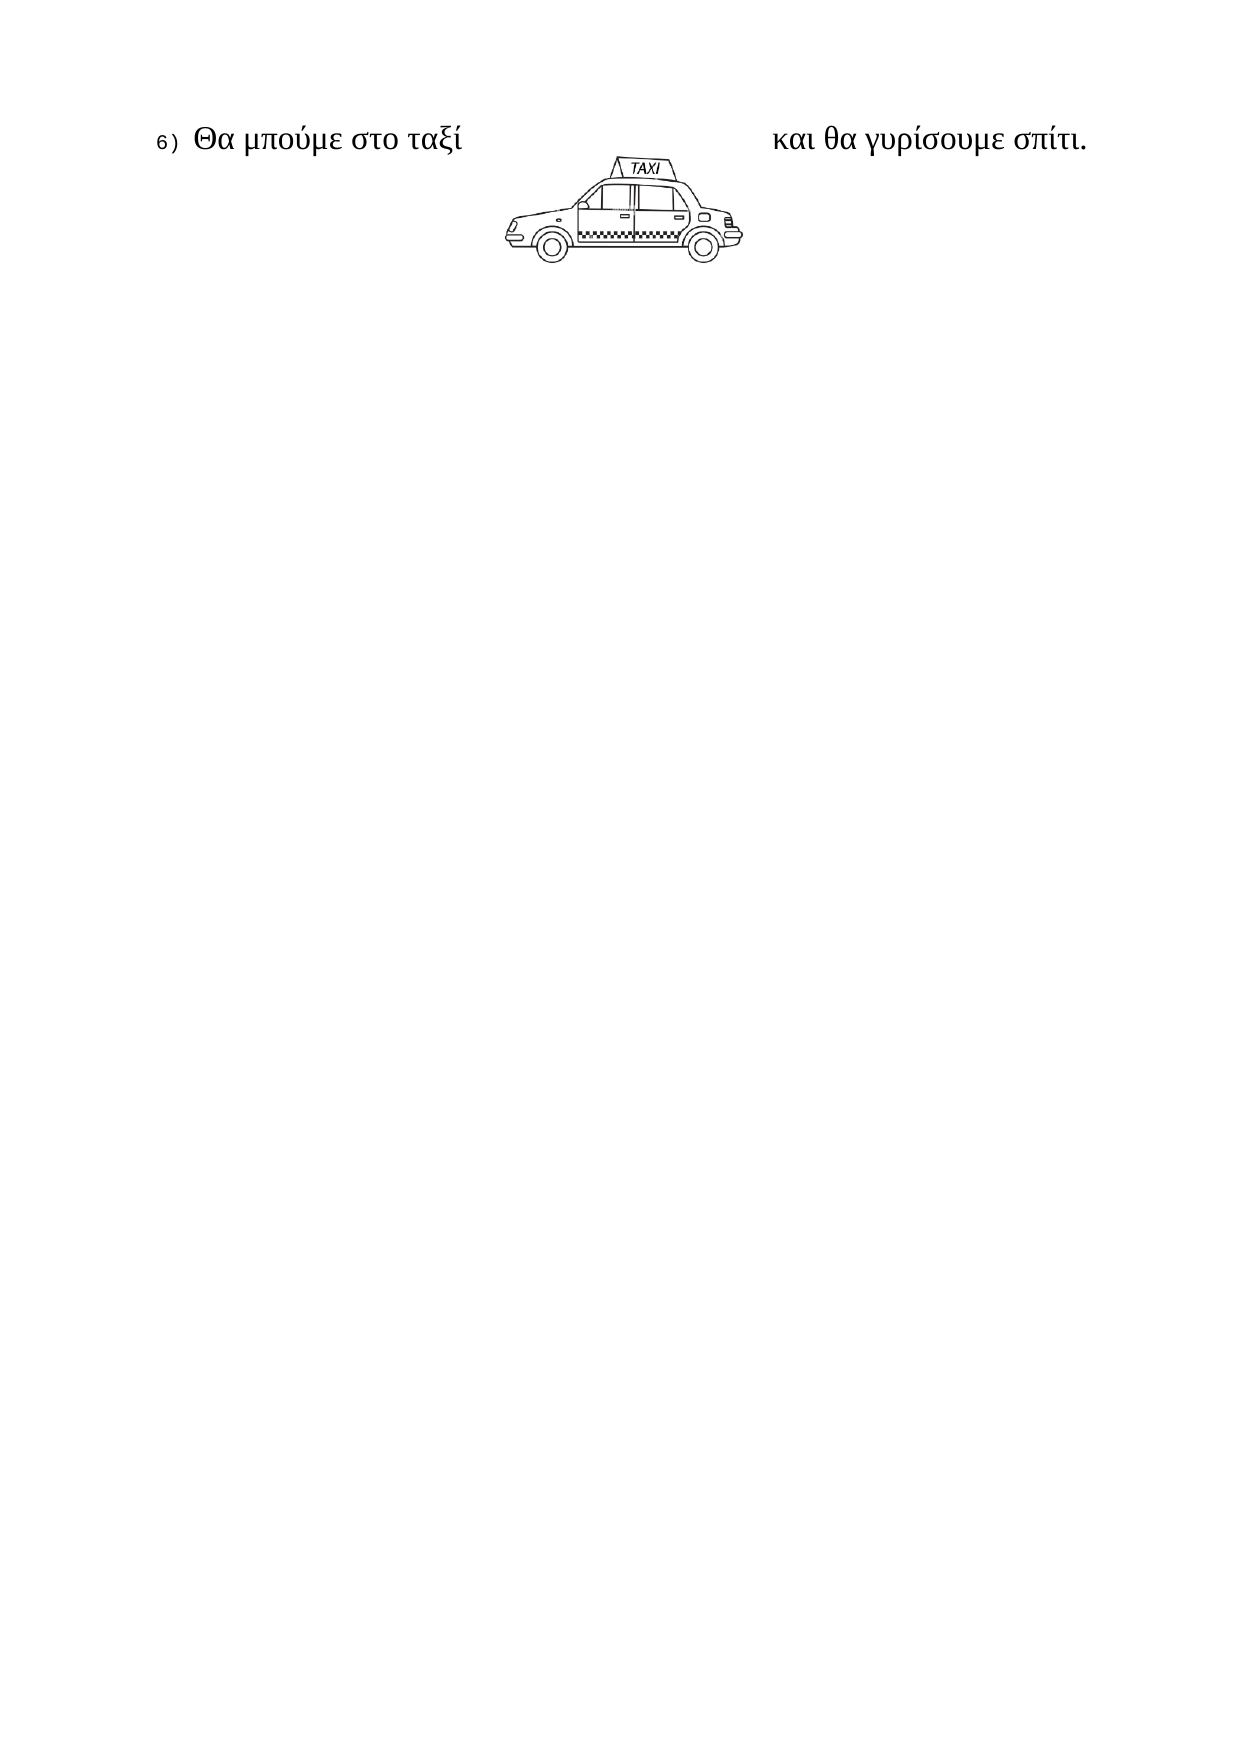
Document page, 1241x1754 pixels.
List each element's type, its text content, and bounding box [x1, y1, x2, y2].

list Θα μπούμε στο ταξί και θα γυρίσουμε σπίτι. [156, 118, 1122, 264]
